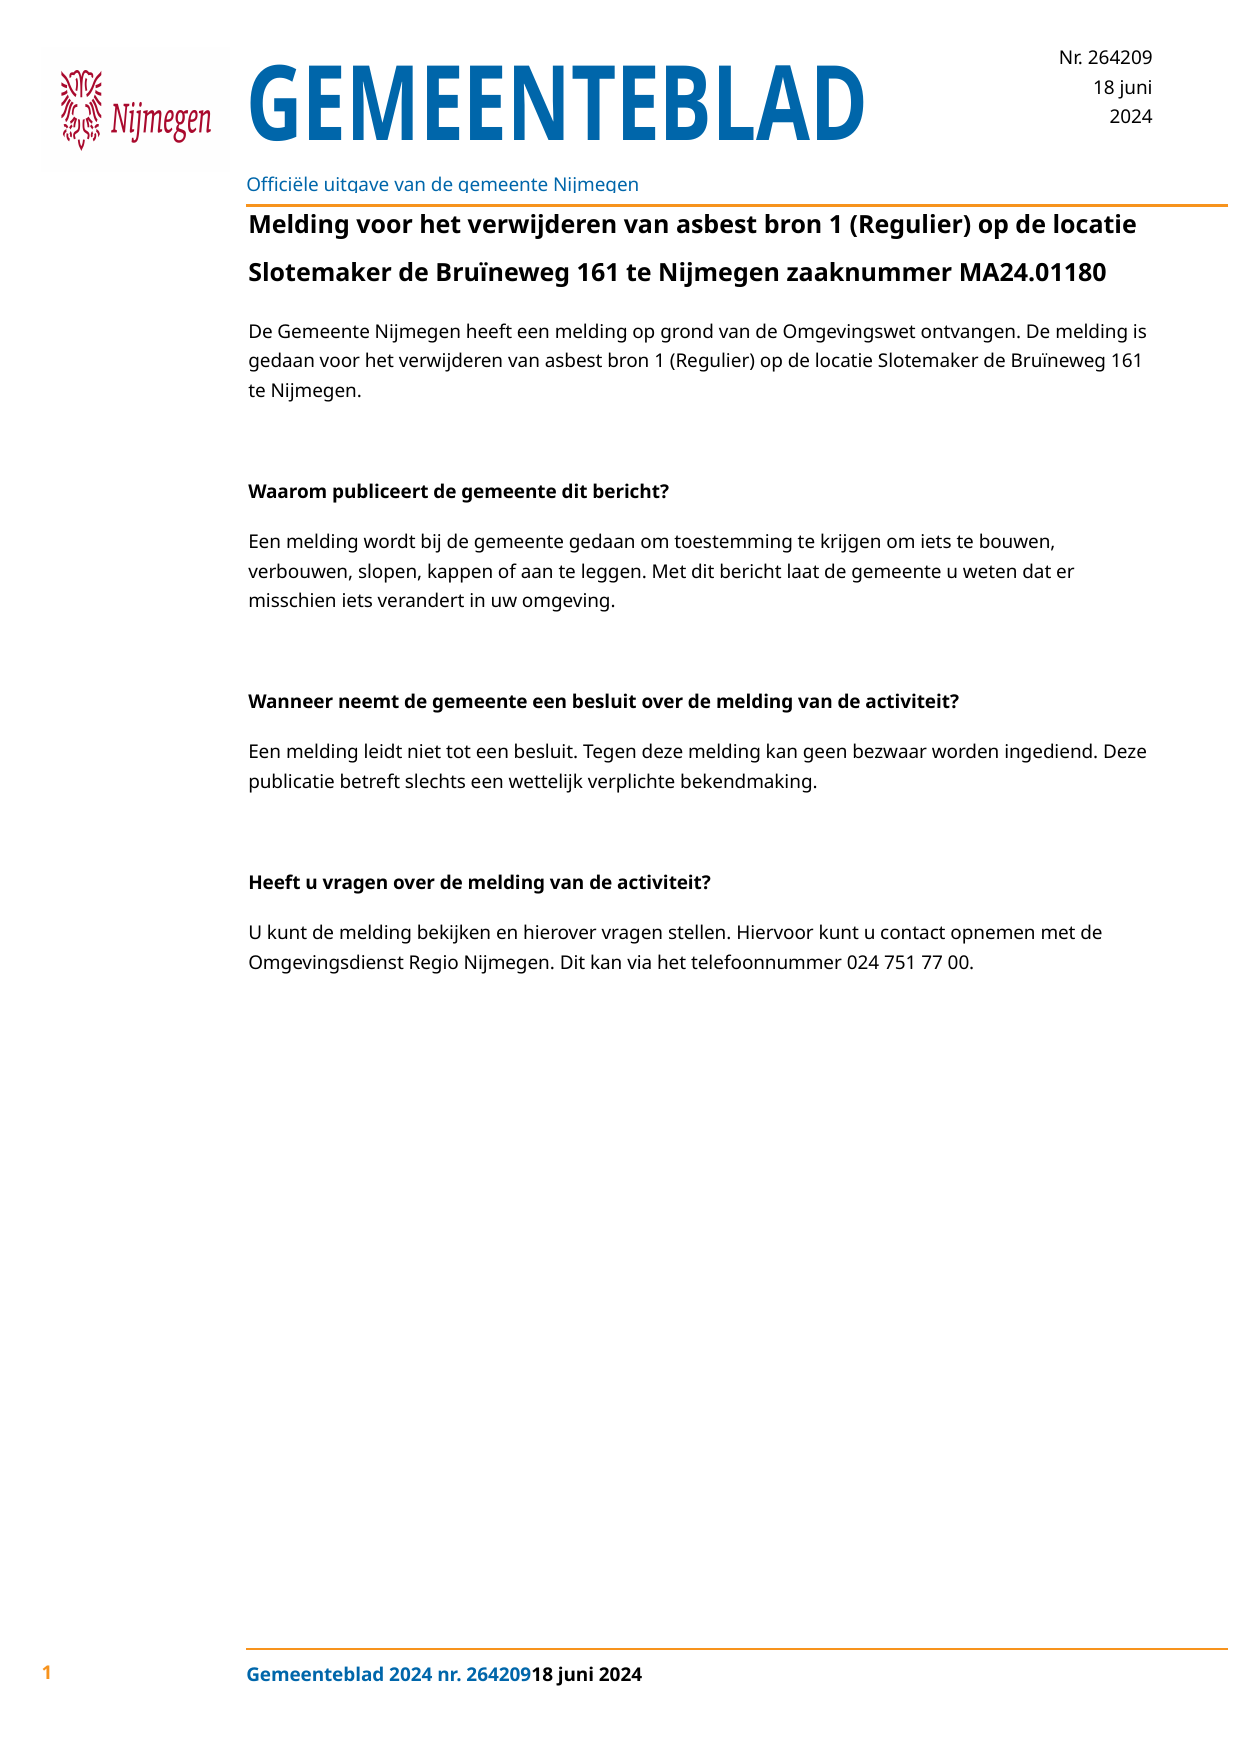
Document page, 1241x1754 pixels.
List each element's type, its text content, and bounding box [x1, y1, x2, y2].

text Melding voor het verwijderen van asbest bron 1 (Regulier) op de locatie Slotemaker de Bruïneweg 161 te Nijmegen zaaknummer MA24.01180 [248, 207, 1152, 288]
picture [41, 47, 231, 172]
text Waarom publiceert de gemeente dit bericht? [248, 478, 1152, 504]
text Een melding wordt bij de gemeente gedaan om toestemming te krijgen om iets te bouwen, verbouwen, slopen, kappen of aan te leggen. Met dit bericht laat de gemeente u weten dat er misschien iets verandert in uw omgeving. [248, 528, 1152, 613]
text Een melding leidt niet tot een besluit. Tegen deze melding kan geen bezwaar worden ingediend. Deze publicatie betreft slechts een wettelijk verplichte bekendmaking. [248, 739, 1152, 794]
text Wanneer neemt de gemeente een besluit over de melding van de activiteit? [248, 688, 1152, 714]
text De Gemeente Nijmegen heeft een melding op grond van de Omgevingswet ontvangen. De melding is gedaan voor het verwijderen van asbest bron 1 (Regulier) op de locatie Slotemaker de Bruïneweg 161 te Nijmegen. [248, 318, 1152, 403]
text Heeft u vragen over de melding van de activiteit? [248, 869, 1152, 895]
text U kunt de melding bekijken en hierover vragen stellen. Hiervoor kunt u contact opnemen met de Omgevingsdienst Regio Nijmegen. Dit kan via het telefoonnummer 024 751 77 00. [248, 919, 1152, 975]
